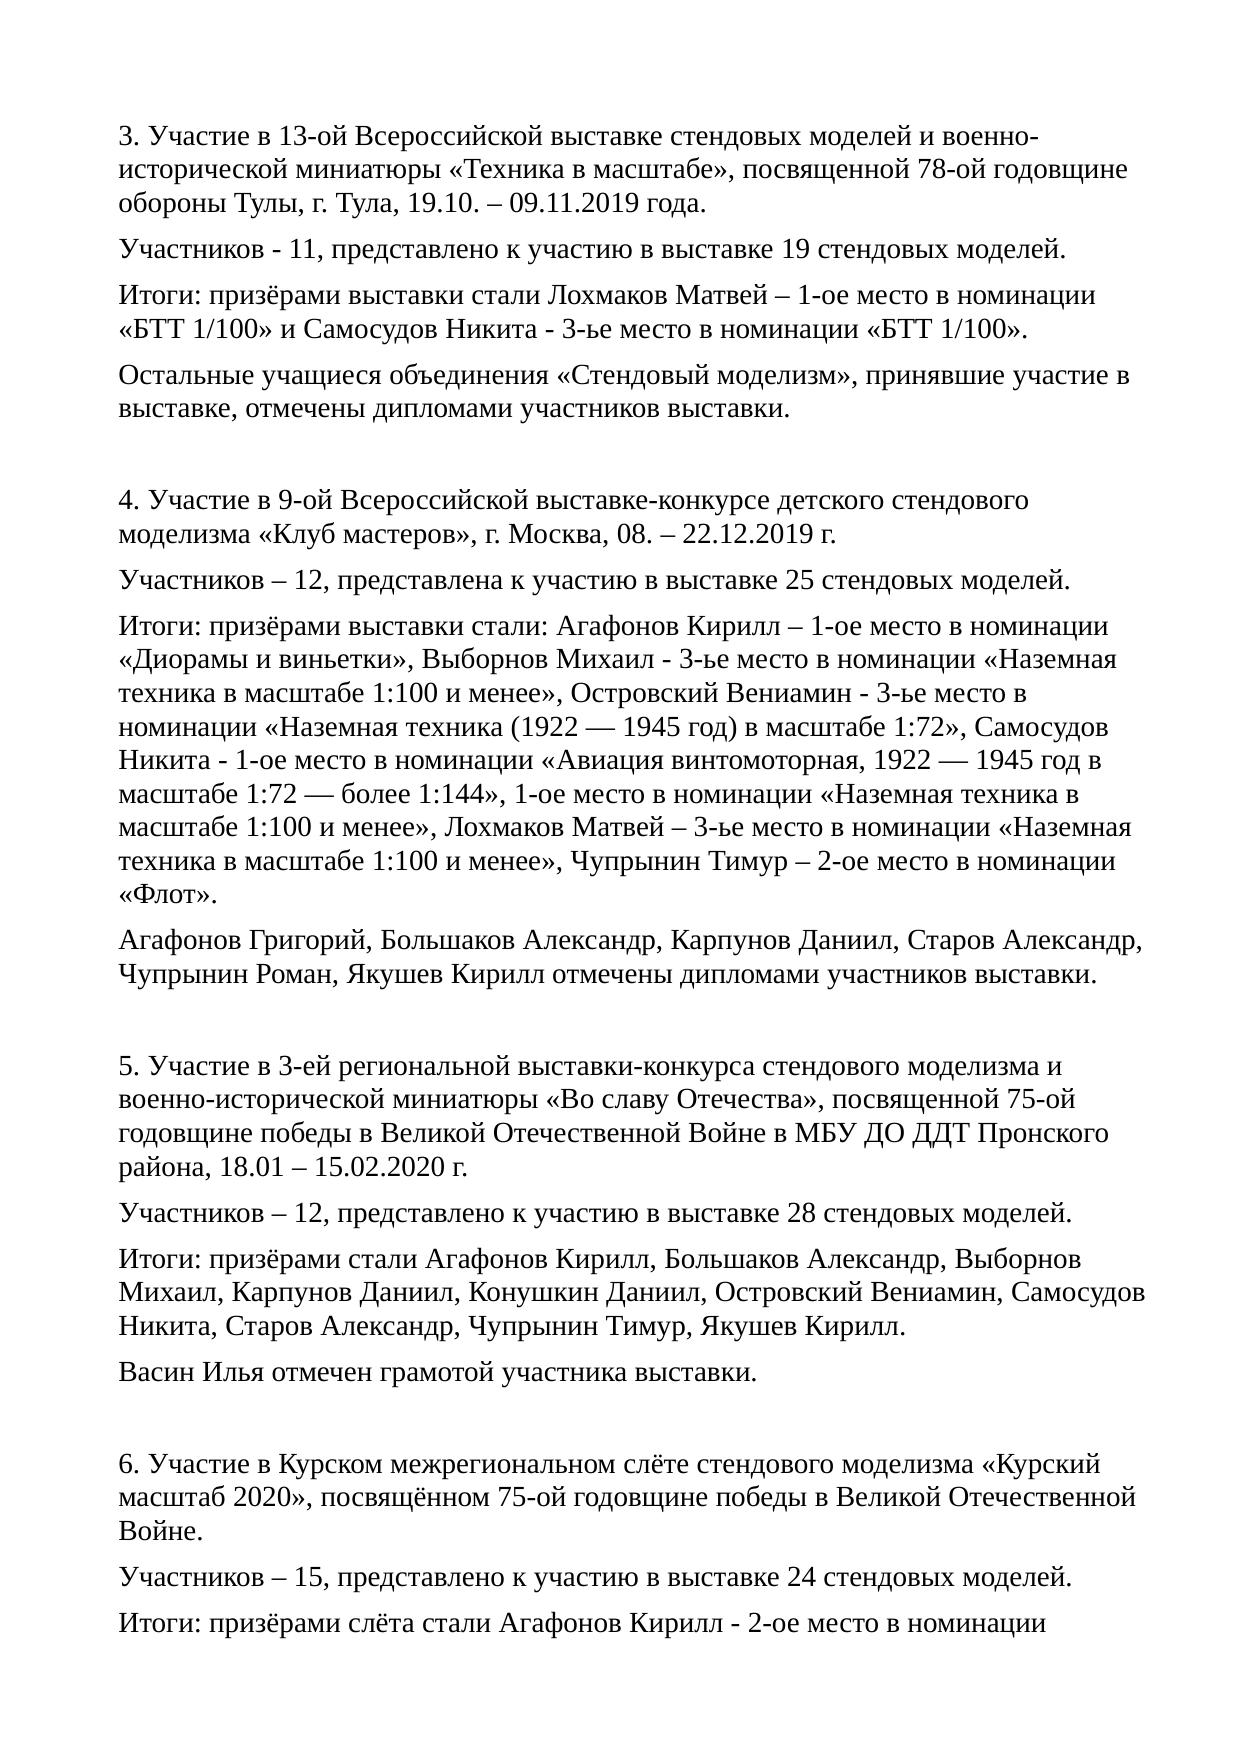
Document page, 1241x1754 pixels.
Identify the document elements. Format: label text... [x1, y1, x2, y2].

text 4. Участие в 9-ой Всероссийской выставке-конкурсе детского стендового моделизма «Клуб мастеров», г. Москва, 08. – 22.12.2019 г. [118, 482, 1149, 549]
text Итоги: призёрами слёта стали Агафонов Кирилл - 2-ое место в номинации [118, 1605, 1149, 1639]
text Участников – 15, представлено к участию в выставке 24 стендовых моделей. [118, 1559, 1149, 1593]
text Итоги: призёрами выставки стали Лохмаков Матвей – 1-ое место в номинации «БТТ 1/100» и Самосудов Никита - 3-ье место в номинации «БТТ 1/100». [118, 277, 1149, 344]
text Итоги: призёрами стали Агафонов Кирилл, Большаков Александр, Выборнов Михаил, Карпунов Даниил, Конушкин Даниил, Островский Вениамин, Самосудов Никита, Старов Александр, Чупрынин Тимур, Якушев Кирилл. [118, 1241, 1149, 1341]
text 3. Участие в 13-ой Всероссийской выставке стендовых моделей и военно-исторической миниатюры «Техника в масштабе», посвященной 78-ой годовщине обороны Тулы, г. Тула, 19.10. – 09.11.2019 года. [118, 118, 1149, 219]
text Участников – 12, представлено к участию в выставке 28 стендовых моделей. [118, 1195, 1149, 1228]
text Агафонов Григорий, Большаков Александр, Карпунов Даниил, Старов Александр, Чупрынин Роман, Якушев Кирилл отмечены дипломами участников выставки. [118, 922, 1149, 989]
text Итоги: призёрами выставки стали: Агафонов Кирилл – 1-ое место в номинации «Диорамы и виньетки», Выборнов Михаил - 3-ье место в номинации «Наземная техника в масштабе 1:100 и менее», Островский Вениамин - 3-ье место в номинации «Наземная техника (1922 — 1945 год) в масштабе 1:72», Самосудов Никита - 1-ое место в номинации «Авиация винтомоторная, 1922 — 1945 год в масштабе 1:72 — более 1:144», 1-ое место в номинации «Наземная техника в масштабе 1:100 и менее», Лохмаков Матвей – 3-ье место в номинации «Наземная техника в масштабе 1:100 и менее», Чупрынин Тимур – 2-ое место в номинации «Флот». [118, 608, 1149, 910]
text 5. Участие в 3-ей региональной выставки-конкурса стендового моделизма и военно-исторической миниатюры «Во славу Отечества», посвященной 75-ой годовщине победы в Великой Отечественной Войне в МБУ ДО ДДТ Пронского района, 18.01 – 15.02.2020 г. [118, 1048, 1149, 1182]
text Остальные учащиеся объединения «Стендовый моделизм», принявшие участие в выставке, отмечены дипломами участников выставки. [118, 357, 1149, 424]
text 6. Участие в Курском межрегиональном слёте стендового моделизма «Курский масштаб 2020», посвящённом 75-ой годовщине победы в Великой Отечественной Войне. [118, 1446, 1149, 1547]
text Участников – 12, представлена к участию в выставке 25 стендовых моделей. [118, 562, 1149, 596]
text Васин Илья отмечен грамотой участника выставки. [118, 1354, 1149, 1387]
text Участников - 11, представлено к участию в выставке 19 стендовых моделей. [118, 231, 1149, 265]
